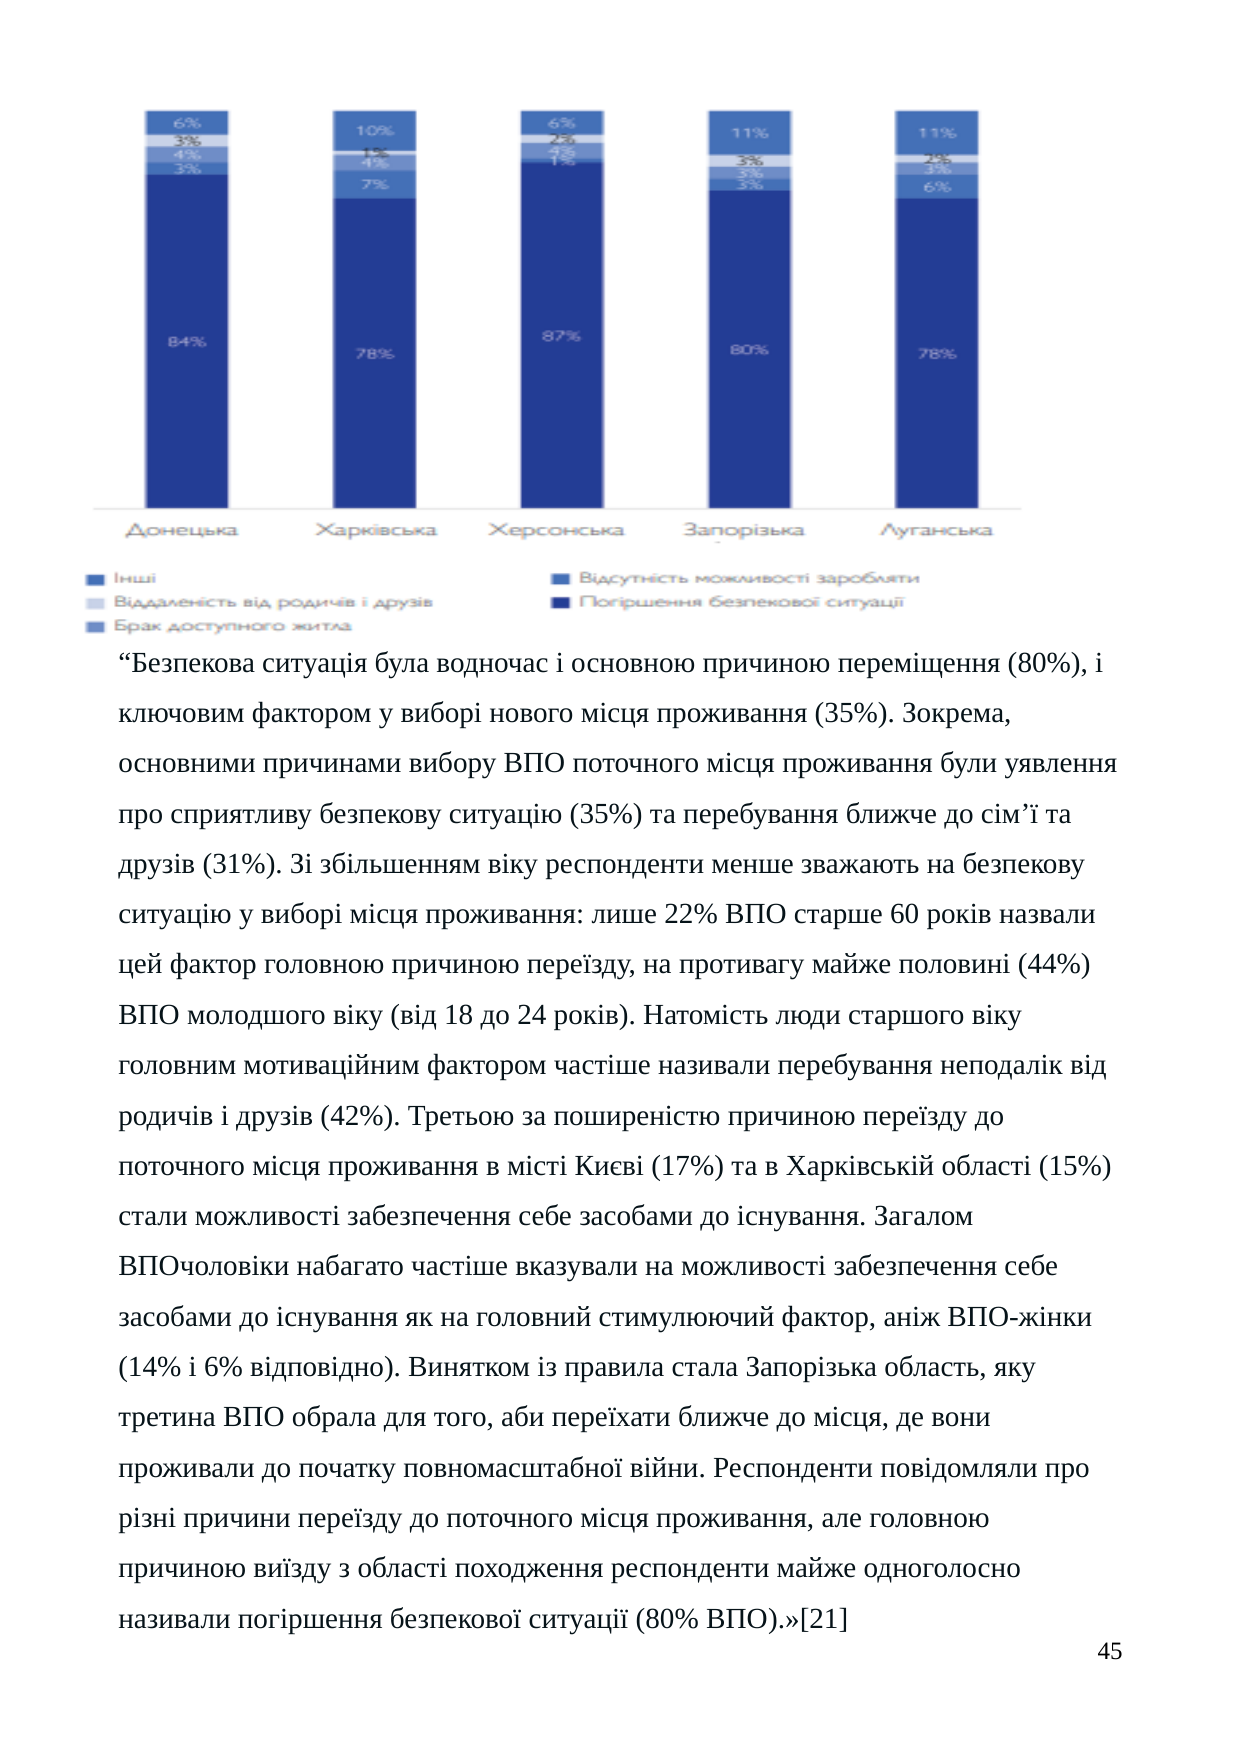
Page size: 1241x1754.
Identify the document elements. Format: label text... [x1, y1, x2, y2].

text “Безпекова ситуація була водночас і основною причиною переміщення (80%), і ключовим фактором у виборі нового місця проживання (35%). Зокрема, основними причинами вибору ВПО поточного місця проживання були уявлення про сприятливу безпекову ситуацію (35%) та перебування ближче до сім’ї та друзів (31%). Зі збільшенням віку респонденти менше зважають на безпекову ситуацію у виборі місця проживання: лише 22% ВПО старше 60 років назвали цей фактор головною причиною переїзду, на противагу майже половині (44%) ВПО молодшого віку (від 18 до 24 років). Натомість люди старшого віку головним мотиваційним фактором частіше називали перебування неподалік від родичів і друзів (42%). Третьою за поширеністю причиною переїзду до поточного місця проживання в місті Києві (17%) та в Харківській області (15%) стали можливості забезпечення себе засобами до існування. Загалом ВПОчоловіки набагато частіше вказували на можливості забезпечення себе засобами до існування як на головний стимулюючий фактор, аніж ВПО-жінки (14% і 6% відповідно). Винятком із правила стала Запорізька область, яку третина ВПО обрала для того, аби переїхати ближче до місця, де вони проживали до початку повномасштабної війни. Респонденти повідомляли про різні причини переїзду до поточного місця проживання, але головною причиною виїзду з області походження респонденти майже одноголосно називали погіршення безпекової ситуації (80% ВПО).»[21] [118, 133, 1122, 1634]
